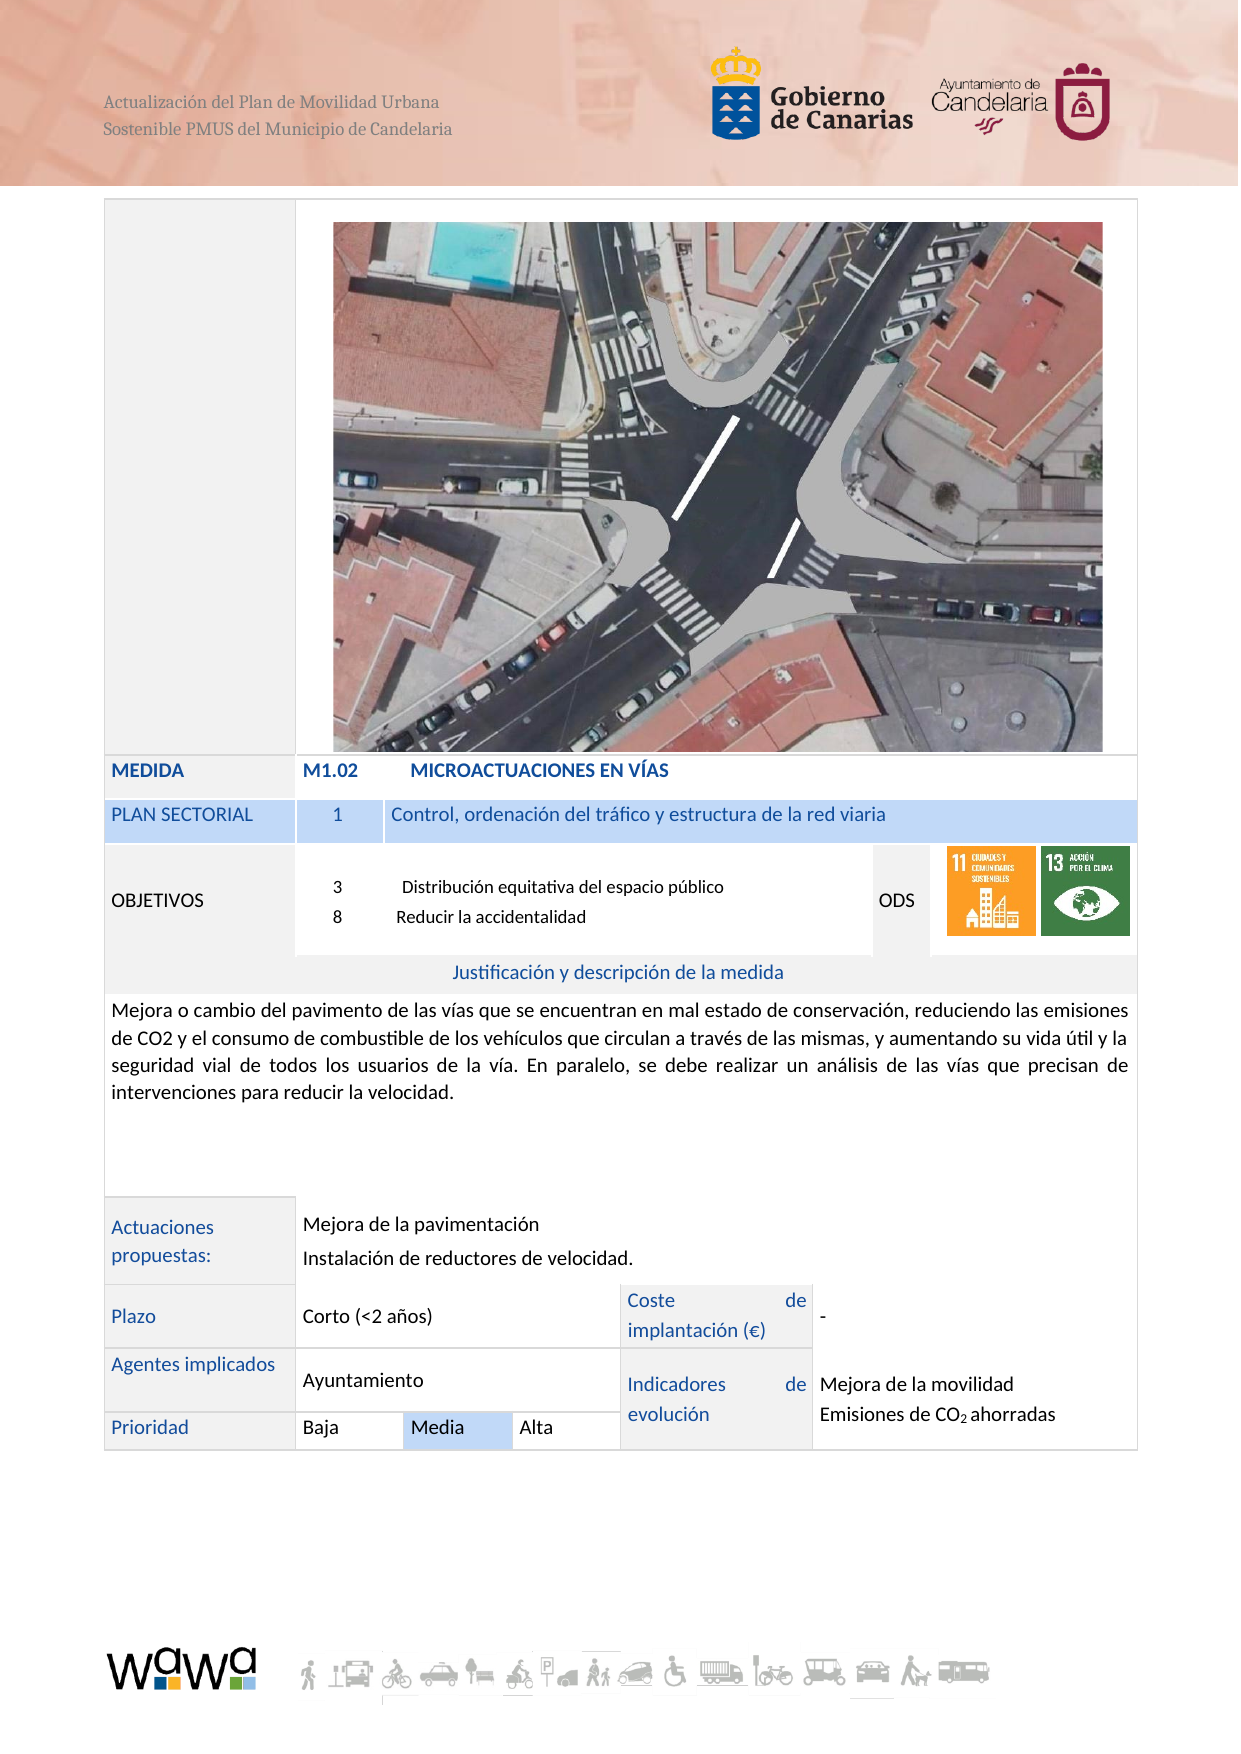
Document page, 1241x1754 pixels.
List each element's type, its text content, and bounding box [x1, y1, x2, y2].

table_cell Indicadores de evolución [621, 1349, 812, 1449]
table_cell 3 Distribución equitativa del espacio público 8 Reducir la accidentalidad [297, 845, 871, 955]
table_cell Alta [513, 1413, 620, 1449]
table_cell Actuaciones propuestas: [105, 1198, 295, 1284]
table_cell Mejora o cambio del pavimento de las vías que se encuentran en mal estado de conservación, reduciendo las emisiones de CO2 y el consumo de combustible de los vehículos que circulan a través de las mismas, y aumentando su vida útil y la seguridad vial de todos los usuarios de la vía. En paralelo, se debe realizar un análisis de las vías que precisan de intervenciones para reducir la velocidad. [105, 996, 1137, 1196]
table_cell MEDIDA [105, 756, 295, 798]
table_cell M1.02 MICROACTUACIONES EN VÍAS [297, 756, 1137, 798]
table_cell Justificación y descripción de la medida [105, 957, 1137, 994]
table_cell [296, 200, 1137, 754]
table_cell OBJETIVOS [105, 845, 295, 955]
table_cell PLAN SECTORIAL [105, 800, 295, 843]
table_cell Corto (<2 años) [296, 1285, 620, 1347]
table_cell Baja [296, 1413, 403, 1449]
table_cell Prioridad [105, 1413, 295, 1449]
table_cell Control, ordenación del tráfico y estructura de la red viaria [385, 800, 1137, 843]
table_cell Mejora de la movilidad Emisiones de CO2 ahorradas [813, 1349, 1137, 1449]
table_cell Plazo [105, 1285, 295, 1347]
table_cell ODS [873, 845, 930, 955]
table_cell - [813, 1285, 1137, 1347]
table_cell [105, 200, 295, 754]
table_cell 1 [297, 800, 383, 843]
table_cell Coste de implantación (€) [621, 1285, 812, 1347]
table_cell Mejora de la pavimentación Instalación de reductores de velocidad. [296, 1198, 1137, 1284]
table_cell Media [404, 1413, 512, 1449]
table_cell Ayuntamiento [296, 1349, 620, 1411]
table_cell [932, 845, 1137, 955]
table_cell Agentes implicados [105, 1349, 295, 1411]
